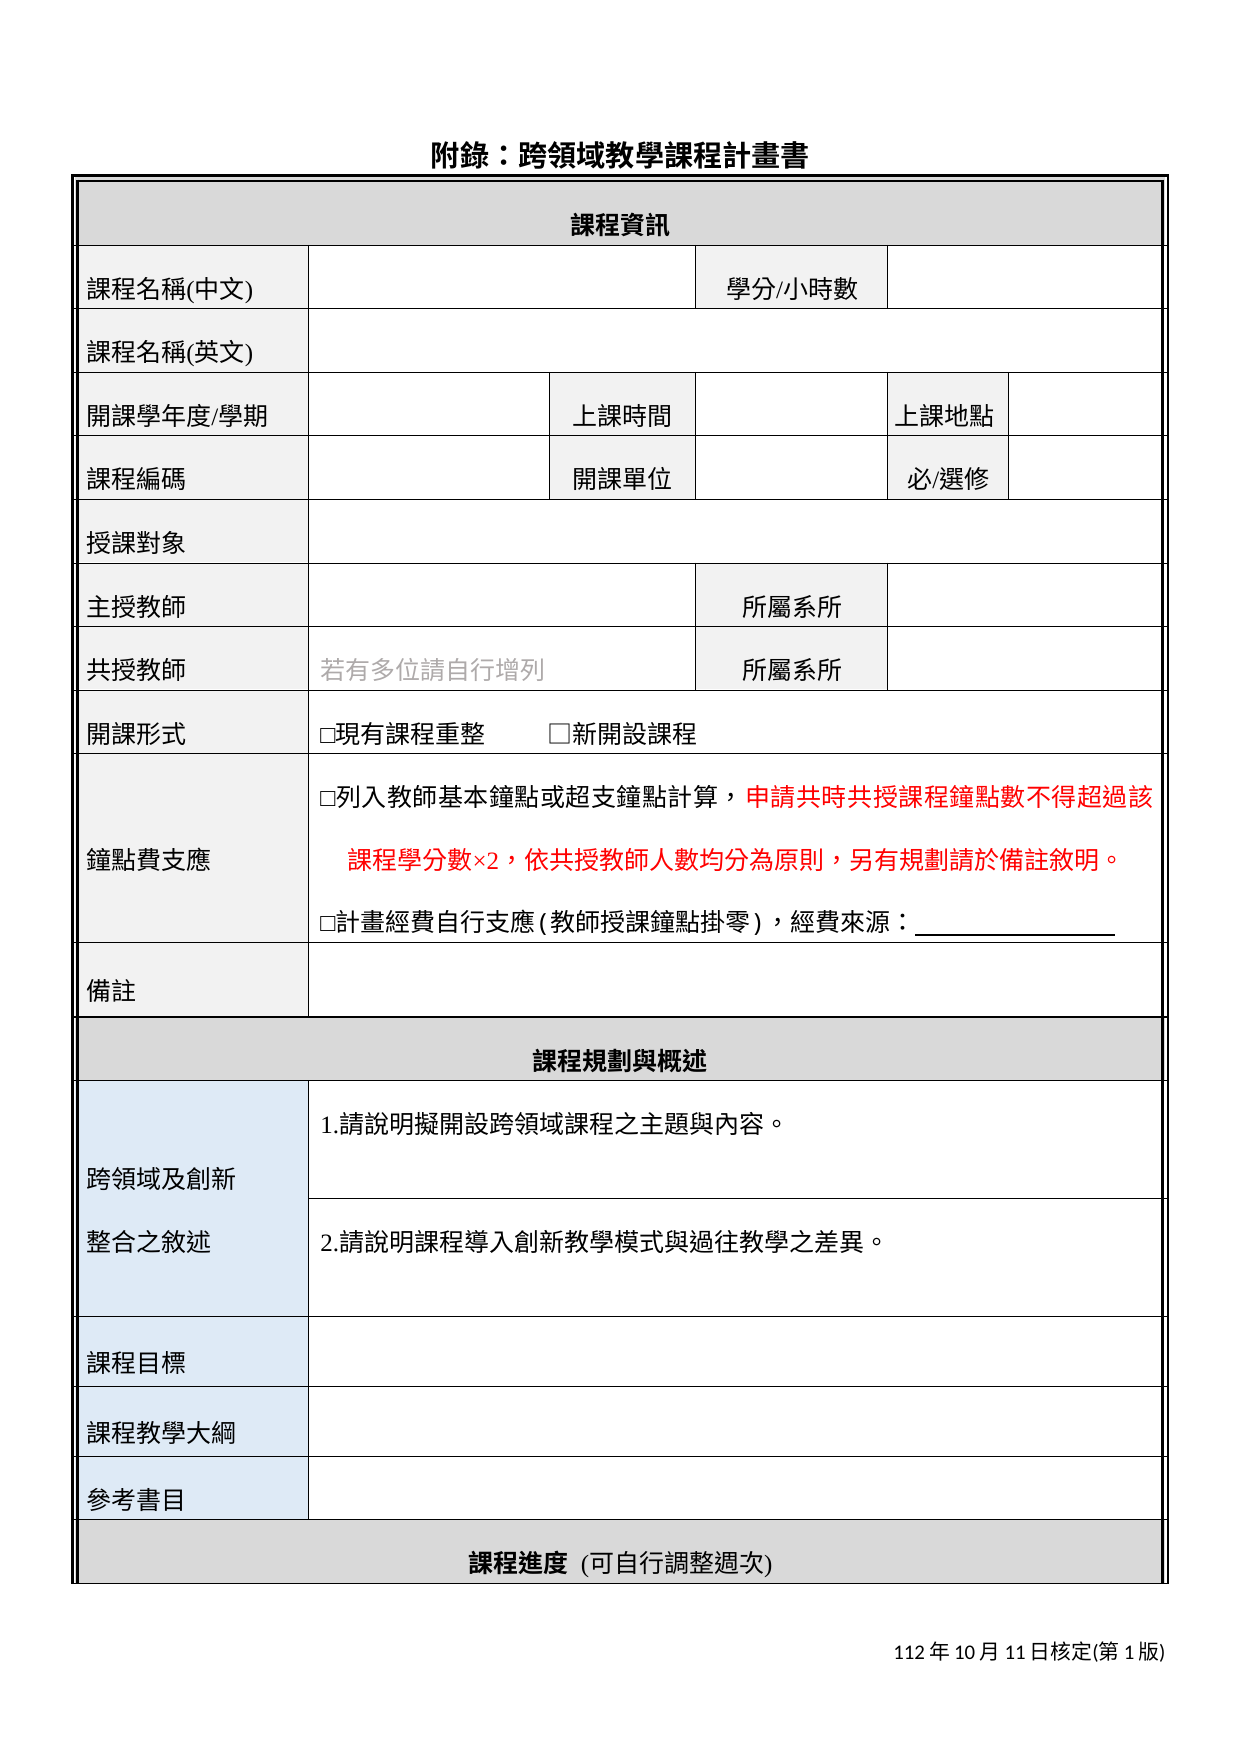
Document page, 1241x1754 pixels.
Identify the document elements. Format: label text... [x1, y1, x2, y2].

table_cell 共授教師 [79, 627, 308, 689]
table_cell 若有多位請自行增列 [309, 627, 695, 689]
table_cell [309, 309, 1161, 372]
text 附錄：跨領域教學課程計畫書 [75, 112, 1165, 174]
table_cell 所屬系所 [696, 564, 887, 626]
table_cell [888, 564, 1161, 626]
table_cell 必/選修 [888, 436, 1008, 499]
table_cell [309, 564, 695, 626]
table_cell 備註 [79, 943, 308, 1016]
table_cell 課程進度 (可自行調整週次) [79, 1520, 1161, 1583]
table_cell [696, 373, 887, 435]
table_cell 課程教學大綱 [79, 1387, 308, 1456]
table_cell 學分/小時數 [696, 246, 887, 308]
table_header 課程資訊 [75, 177, 1165, 245]
table_cell 所屬系所 [696, 627, 887, 689]
table_cell 課程目標 [79, 1317, 308, 1386]
table_cell [309, 943, 1161, 1016]
table_cell 鐘點費支應 [79, 754, 308, 942]
table_cell 主授教師 [79, 564, 308, 626]
table_cell 上課地點 [888, 373, 1008, 435]
table_cell [696, 436, 887, 499]
table_cell [888, 627, 1161, 689]
table_cell □現有課程重整 □新開設課程 [309, 691, 1161, 753]
table_cell 課程名稱(中文) [79, 246, 308, 308]
table_cell [309, 246, 695, 308]
table_cell [309, 1457, 1161, 1519]
table_cell [888, 246, 1161, 308]
table_cell 課程編碼 [79, 436, 308, 499]
table_cell 開課學年度/學期 [79, 373, 308, 435]
table_cell 課程名稱(英文) [79, 309, 308, 372]
table_cell [309, 436, 549, 499]
table_cell 跨領域及創新 整合之敘述 [79, 1081, 308, 1316]
table_cell 授課對象 [79, 500, 308, 562]
table_cell 2.請說明課程導入創新教學模式與過往教學之差異。 [309, 1199, 1161, 1316]
table_cell 參考書目 [79, 1457, 308, 1519]
table_cell 開課形式 [79, 691, 308, 753]
table_cell 1.請說明擬開設跨領域課程之主題與內容。 [309, 1081, 1161, 1198]
table_cell [1009, 373, 1161, 435]
table_cell 開課單位 [550, 436, 695, 499]
table_cell [309, 500, 1161, 562]
table_cell □列入教師基本鐘點或超支鐘點計算，申請共時共授課程鐘點數不得超過該課程學分數×2，依共授教師人數均分為原則，另有規劃請於備註敘明。 □計畫經費自行支應(教師授課鐘點掛零)，經費來源： [309, 754, 1161, 942]
table_cell [309, 1317, 1161, 1386]
table_cell [309, 373, 549, 435]
table_cell [1009, 436, 1161, 499]
table_cell 上課時間 [550, 373, 695, 435]
table_cell [309, 1387, 1161, 1456]
table_cell 課程規劃與概述 [79, 1018, 1161, 1080]
